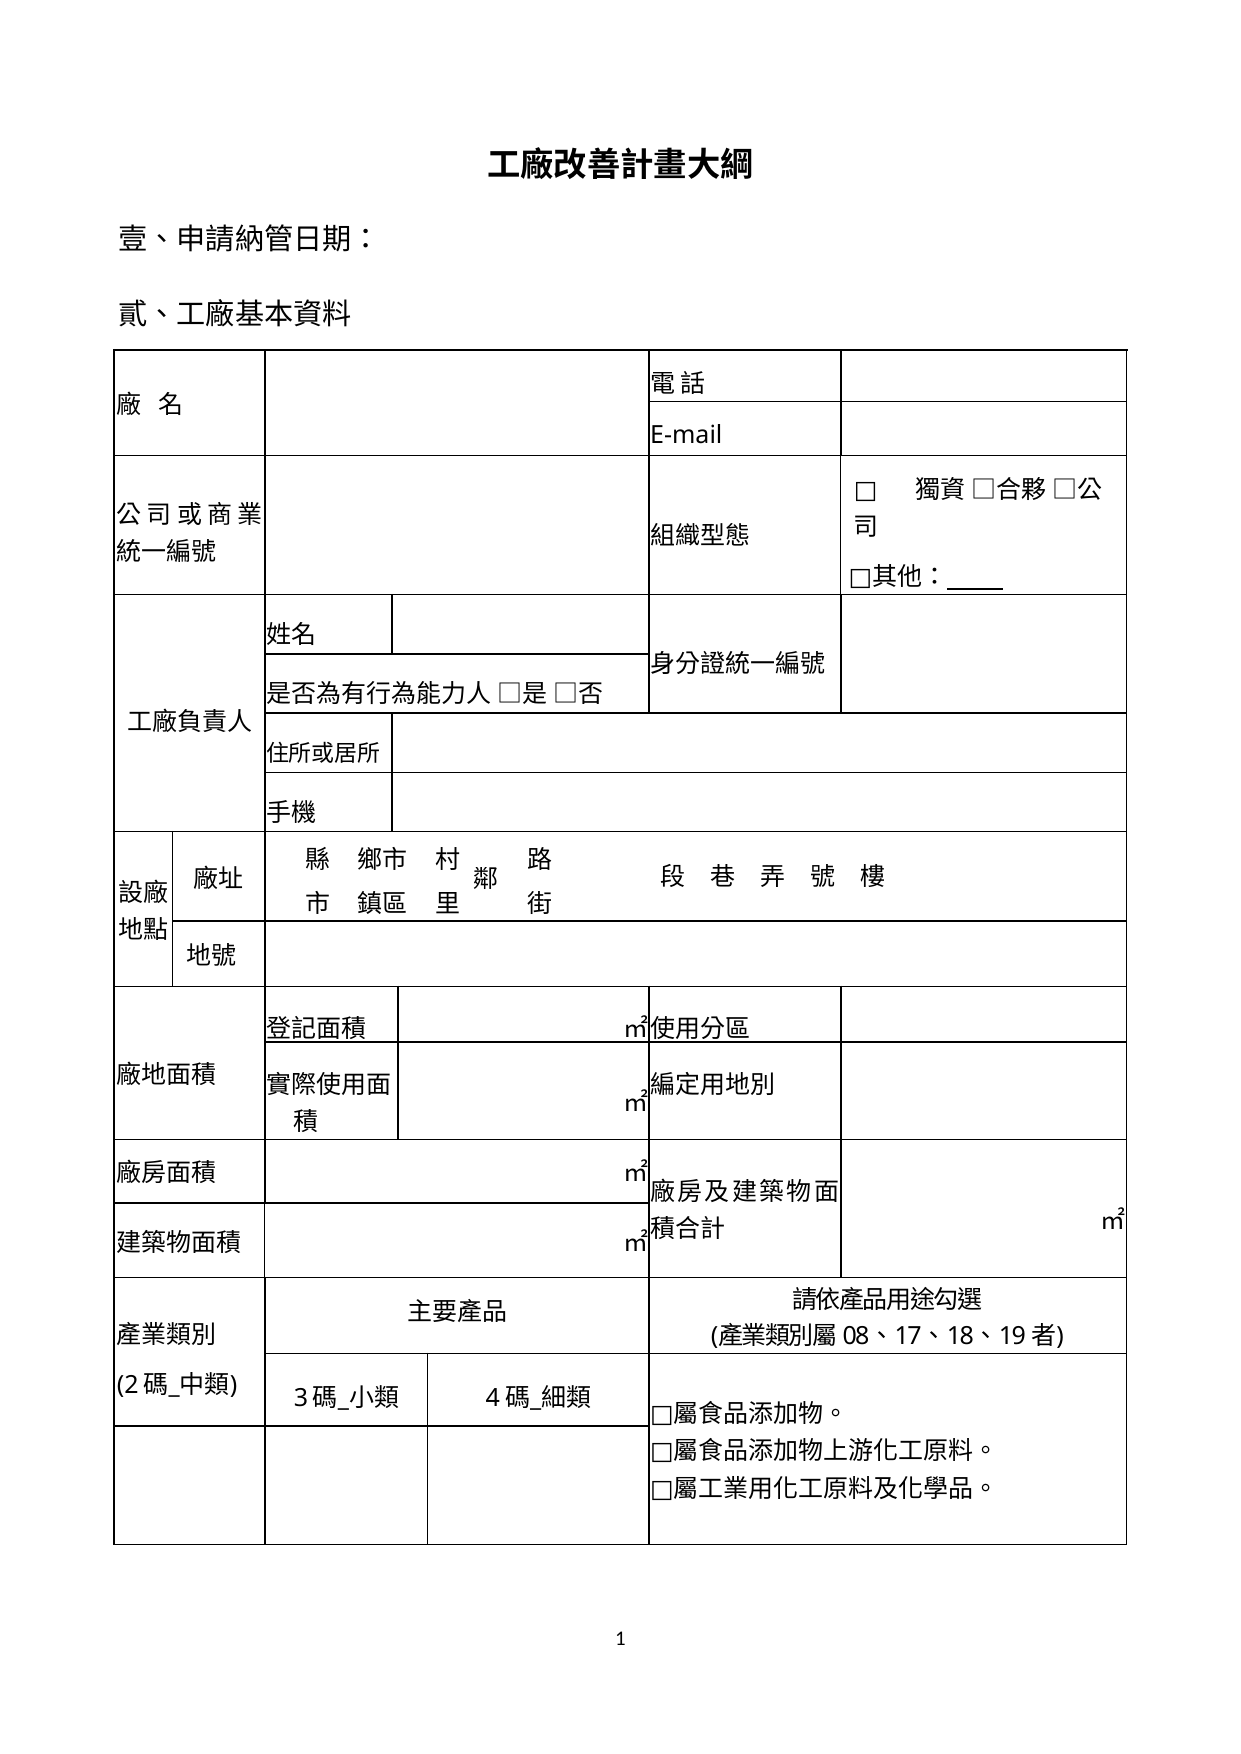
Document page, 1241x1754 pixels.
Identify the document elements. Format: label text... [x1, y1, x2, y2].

table_cell 手機 [266, 773, 391, 831]
table_cell 工廠負責人 [115, 595, 264, 831]
text 貳、工廠基本資料 [118, 274, 1122, 349]
table_cell [115, 1427, 264, 1544]
table_header [842, 351, 1126, 401]
table_cell E-mail [650, 402, 840, 455]
table_cell ㎡ [265, 1204, 648, 1277]
table_cell 4碼_細類 [428, 1354, 648, 1425]
table_cell 編定用地別 [650, 1043, 840, 1138]
table_cell 組織型態 [650, 456, 840, 594]
table_cell [266, 922, 1126, 986]
table_cell 實際使用面積 [266, 1043, 397, 1138]
table_cell [393, 595, 648, 653]
table_cell ㎡ [842, 1140, 1126, 1277]
table_cell 廠房面積 [115, 1140, 264, 1202]
table_header [266, 351, 648, 455]
table_cell [393, 714, 1126, 772]
table_cell 3碼_小類 [266, 1354, 427, 1425]
table_cell 請依產品用途勾選 (產業類別屬08、17、18、19者) [650, 1278, 1126, 1352]
table_cell 主要產品 [266, 1278, 648, 1352]
table_cell 廠址 [173, 832, 264, 920]
table_cell [842, 1043, 1126, 1138]
table_cell 獨資 □合夥 □公司 □其他： [841, 456, 1126, 594]
table_cell ㎡ [399, 987, 648, 1041]
table_cell 設廠地點 [115, 832, 172, 986]
table_cell 身分證統一編號 [650, 595, 840, 712]
table_cell 登記面積 [266, 987, 397, 1041]
table_cell [393, 773, 1126, 831]
table_cell 是否為有行為能力人 □是 □否 [266, 655, 648, 712]
table_cell 建築物面積 [115, 1204, 264, 1277]
text 壹、申請納管日期： [118, 199, 1122, 274]
table_cell [842, 402, 1126, 455]
table_cell 姓名 [266, 595, 391, 653]
table_cell 地號 [173, 922, 264, 986]
table_header 電 話 [650, 351, 840, 401]
table_cell 廠地面積 [115, 987, 264, 1138]
table_cell [842, 987, 1126, 1041]
text 工廠改善計畫大綱 [118, 124, 1122, 199]
table_cell [428, 1427, 648, 1544]
table_cell ㎡ [399, 1043, 648, 1138]
table_cell 廠房及建築物面積合計 [650, 1140, 840, 1277]
table_cell 產業類別 (2碼_中類) [115, 1278, 264, 1425]
table_cell 縣 鄉市 村 路 市 鎮區 里 街 [266, 832, 1126, 920]
table_cell 使用分區 [650, 987, 840, 1041]
table_cell 公司或商業統一編號 [115, 456, 264, 594]
table_cell 住所或居所 [266, 714, 391, 772]
table_cell [266, 456, 648, 594]
table_header 廠 名 [115, 351, 264, 455]
table_cell □屬食品添加物。 □屬食品添加物上游化工原料。 □屬工業用化工原料及化學品。 [650, 1354, 1126, 1544]
table_cell [266, 1427, 427, 1544]
table_cell [842, 595, 1126, 712]
table_cell ㎡ [266, 1140, 648, 1202]
